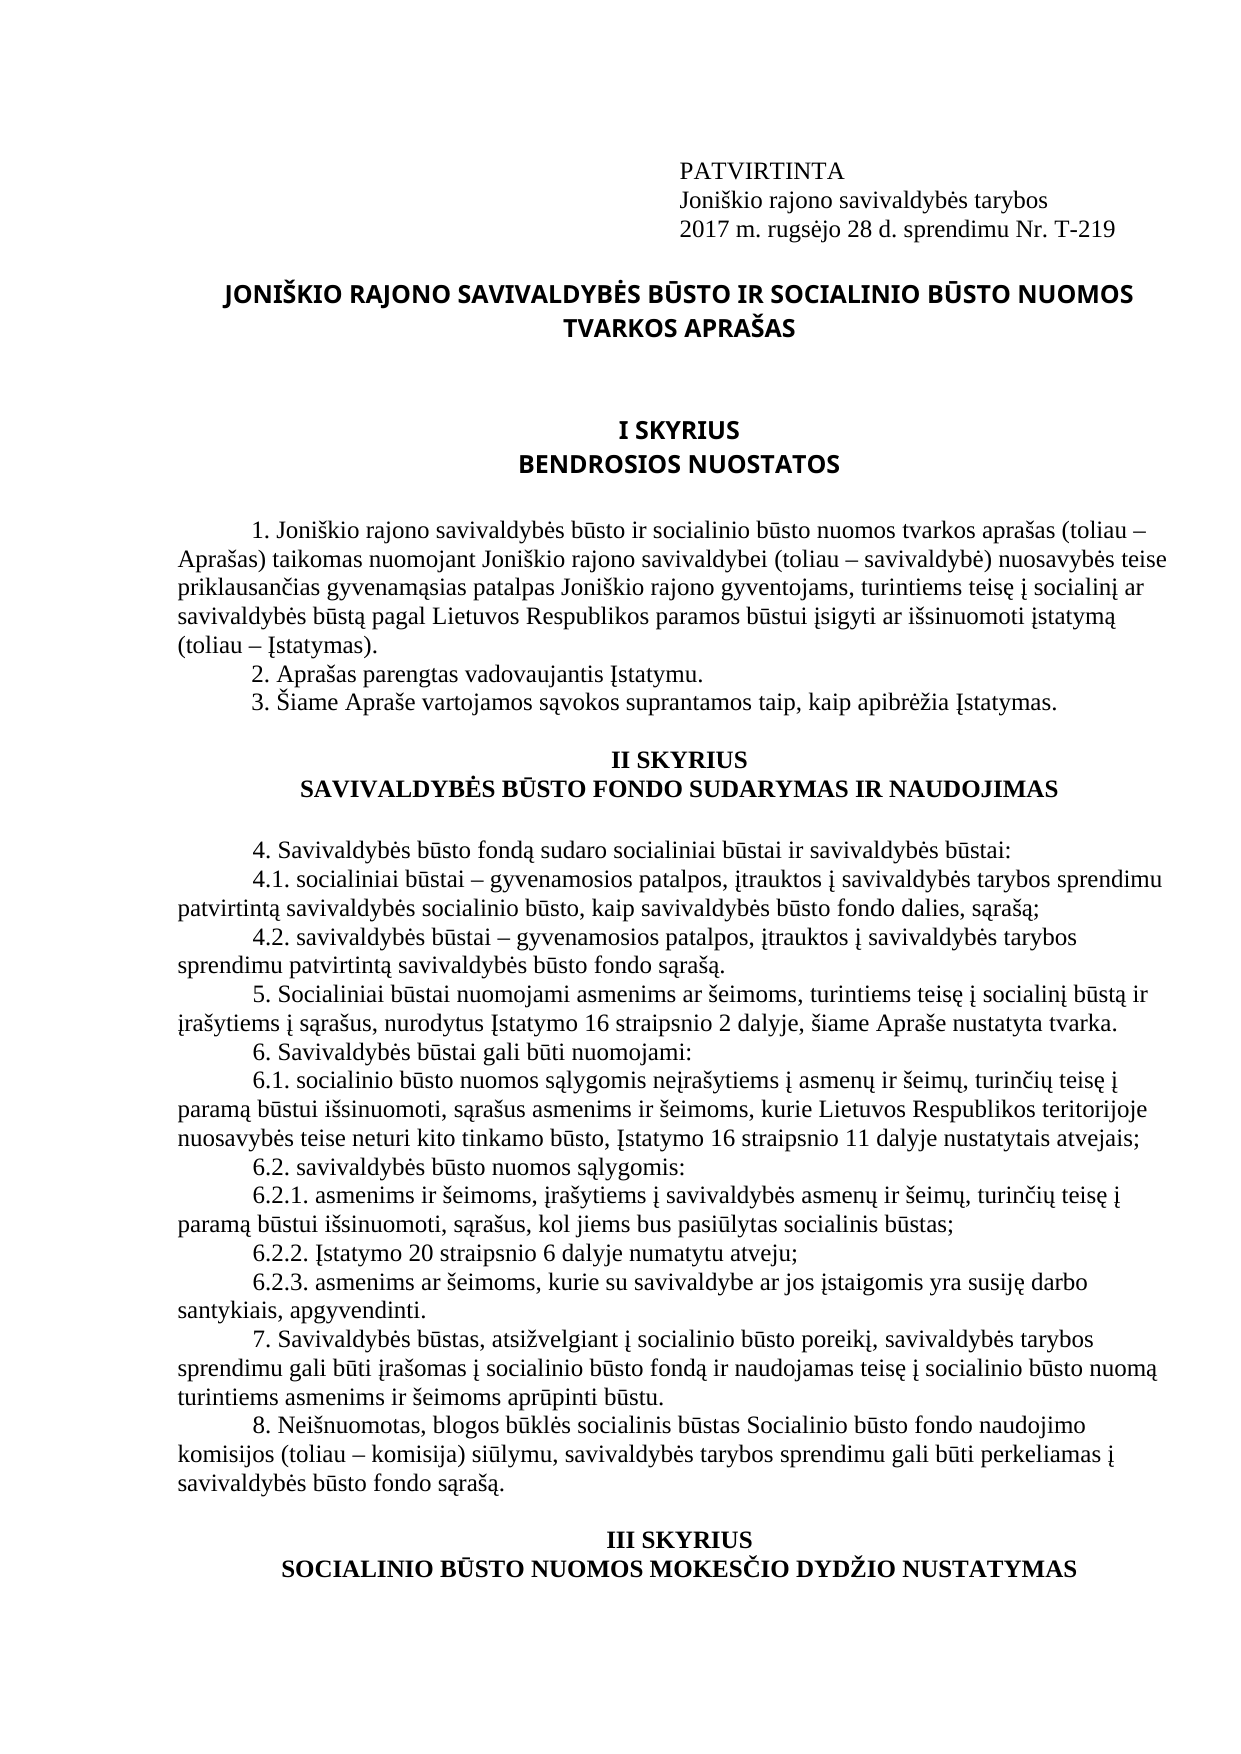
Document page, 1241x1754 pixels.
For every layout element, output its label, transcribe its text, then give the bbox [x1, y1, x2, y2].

text 6.2. savivaldybės būsto nuomos sąlygomis: [177, 1152, 1181, 1180]
text I SKYRIUS [177, 413, 1181, 447]
text II SKYRIUS [177, 745, 1181, 774]
text 4.1. socialiniai būstai – gyvenamosios patalpos, įtrauktos į savivaldybės tarybos sprendimu patvirtintą savivaldybės socialinio būsto, kaip savivaldybės būsto fondo dalies, sąrašą; [177, 864, 1181, 922]
text 5. Socialiniai būstai nuomojami asmenims ar šeimoms, turintiems teisę į socialinį būstą ir įrašytiems į sąrašus, nurodytus Įstatymo 16 straipsnio 2 dalyje, šiame Apraše nustatyta tvarka. [177, 979, 1181, 1037]
text PATVIRTINTA [177, 156, 1181, 185]
text JONIŠKIO RAJONO SAVIVALDYBĖS BŪSTO IR SOCIALINIO BŪSTO NUOMOS TVARKOS APRAŠAS [177, 276, 1181, 344]
text 2017 m. rugsėjo 28 d. sprendimu Nr. T-219 [177, 214, 1181, 242]
text 2. Aprašas parengtas vadovaujantis Įstatymu. [177, 659, 1181, 687]
text Savivaldybės būsto fondo sudarymas ir naudojimas [177, 774, 1181, 802]
text 6.1. socialinio būsto nuomos sąlygomis neįrašytiems į asmenų ir šeimų, turinčių teisę į paramą būstui išsinuomoti, sąrašus asmenims ir šeimoms, kurie Lietuvos Respublikos teritorijoje nuosavybės teise neturi kito tinkamo būsto, Įstatymo 16 straipsnio 11 dalyje nustatytais atvejais; [177, 1065, 1181, 1152]
text SOCIALINIO BŪSTO NUOMOS MOKESČIO DYDŽIO NUSTATYMAS [177, 1554, 1181, 1583]
text 4. Savivaldybės būsto fondą sudaro socialiniai būstai ir savivaldybės būstai: [177, 835, 1181, 864]
text 6.2.3. asmenims ar šeimoms, kurie su savivaldybe ar jos įstaigomis yra susiję darbo santykiais, apgyvendinti. [177, 1267, 1181, 1324]
text 8. Neišnuomotas, blogos būklės socialinis būstas Socialinio būsto fondo naudojimo komisijos (toliau – komisija) siūlymu, savivaldybės tarybos sprendimu gali būti perkeliamas į savivaldybės būsto fondo sąrašą. [177, 1410, 1181, 1497]
text 3. Šiame Apraše vartojamos sąvokos suprantamos taip, kaip apibrėžia Įstatymas. [177, 687, 1181, 716]
text 1. Joniškio rajono savivaldybės būsto ir socialinio būsto nuomos tvarkos aprašas (toliau – Aprašas) taikomas nuomojant Joniškio rajono savivaldybei (toliau – savivaldybė) nuosavybės teise priklausančias gyvenamąsias patalpas Joniškio rajono gyventojams, turintiems teisę į socialinį ar savivaldybės būstą pagal Lietuvos Respublikos paramos būstui įsigyti ar išsinuomoti įstatymą (toliau – Įstatymas). [177, 515, 1181, 659]
text 6. Savivaldybės būstai gali būti nuomojami: [177, 1037, 1181, 1065]
text Joniškio rajono savivaldybės tarybos [177, 185, 1181, 214]
text 7. Savivaldybės būstas, atsižvelgiant į socialinio būsto poreikį, savivaldybės tarybos sprendimu gali būti įrašomas į socialinio būsto fondą ir naudojamas teisę į socialinio būsto nuomą turintiems asmenims ir šeimoms aprūpinti būstu. [177, 1324, 1181, 1410]
text III SKYRIUS [177, 1525, 1181, 1554]
text 6.2.2. Įstatymo 20 straipsnio 6 dalyje numatytu atveju; [177, 1238, 1181, 1267]
text 6.2.1. asmenims ir šeimoms, įrašytiems į savivaldybės asmenų ir šeimų, turinčių teisę į paramą būstui išsinuomoti, sąrašus, kol jiems bus pasiūlytas socialinis būstas; [177, 1180, 1181, 1238]
text BENDROSIOS NUOSTATOS [177, 447, 1181, 481]
text 4.2. savivaldybės būstai – gyvenamosios patalpos, įtrauktos į savivaldybės tarybos sprendimu patvirtintą savivaldybės būsto fondo sąrašą. [177, 922, 1181, 979]
